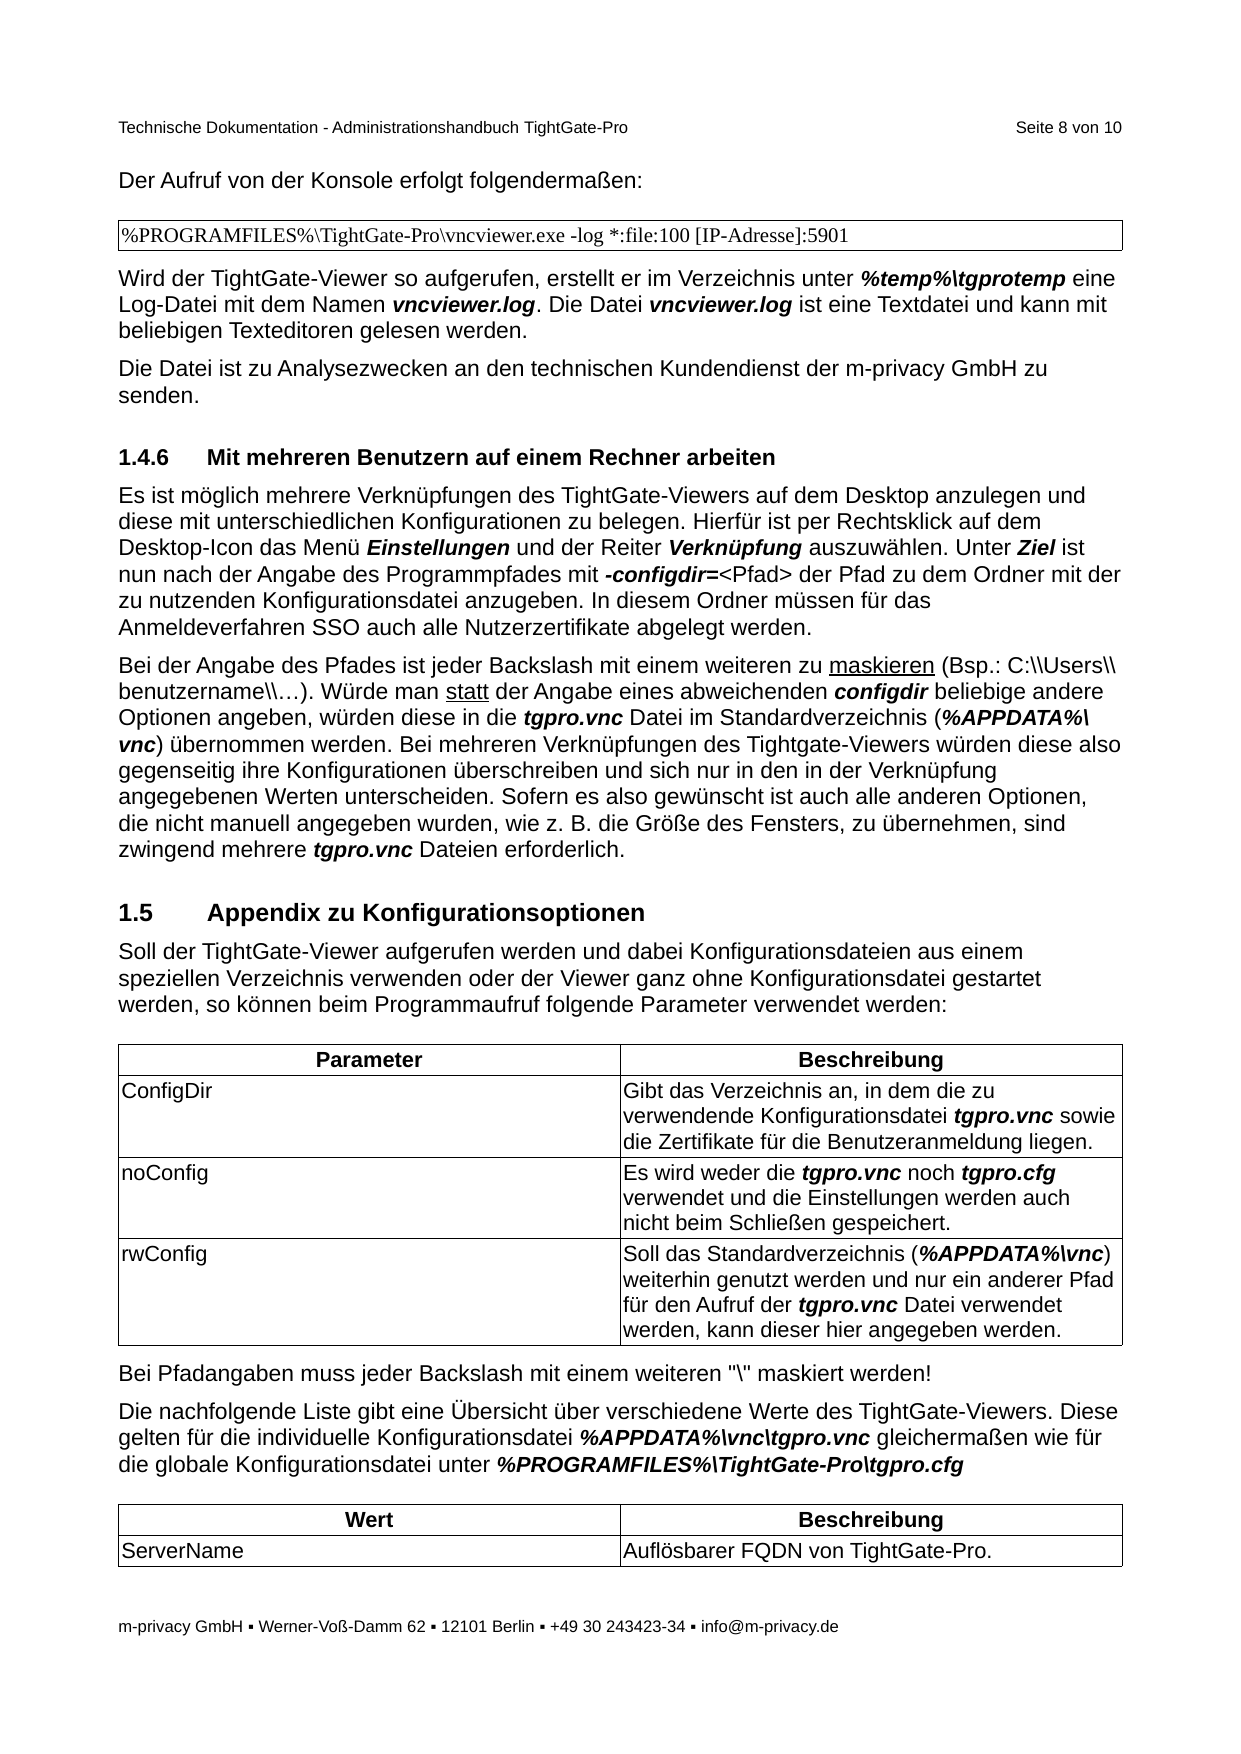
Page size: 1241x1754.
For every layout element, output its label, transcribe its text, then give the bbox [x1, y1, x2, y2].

table_cell Es wird weder die tgpro.vnc noch tgpro.cfg verwendet und die Einstellungen werden auch nicht beim Schließen gespeichert. [621, 1158, 1122, 1238]
table_cell Auflösbarer FQDN von TightGate-Pro. [621, 1536, 1122, 1566]
table_cell Gibt das Verzeichnis an, in dem die zu verwendende Konfigurationsdatei tgpro.vnc sowie die Zertifikate für die Benutzeranmeldung liegen. [621, 1076, 1122, 1157]
text Der Aufruf von der Konsole erfolgt folgendermaßen: [118, 167, 1122, 193]
table_cell ServerName [119, 1536, 620, 1566]
table_cell rwConfig [119, 1239, 620, 1345]
text Bei Pfadangaben muss jeder Backslash mit einem weiteren "\" maskiert werden! [118, 1360, 1122, 1386]
table_header Beschreibung [621, 1045, 1122, 1075]
table_cell Soll das Standardverzeichnis (%APPDATA%\vnc) weiterhin genutzt werden und nur ein anderer Pfad für den Aufruf der tgpro.vnc Datei verwendet werden, kann dieser hier angegeben werden. [621, 1239, 1122, 1345]
table_header Beschreibung [621, 1505, 1122, 1535]
table_header Wert [119, 1505, 620, 1535]
text Soll der TightGate-Viewer aufgerufen werden und dabei Konfigurationsdateien aus einem speziellen Verzeichnis verwenden oder der Viewer ganz ohne Konfigurationsdatei gestartet werden, so können beim Programmaufruf folgende Parameter verwendet werden: [118, 938, 1122, 1017]
table_cell noConfig [119, 1158, 620, 1238]
subtitle Mit mehreren Benutzern auf einem Rechner arbeiten [118, 443, 1122, 470]
text Es ist möglich mehrere Verknüpfungen des TightGate-Viewers auf dem Desktop anzulegen und diese mit unterschiedlichen Konfigurationen zu belegen. Hierfür ist per Rechtsklick auf dem Desktop-Icon das Menü Einstellungen und der Reiter Verknüpfung auszuwählen. Unter Ziel ist nun nach der Angabe des Programmpfades mit -configdir=<Pfad> der Pfad zu dem Ordner mit der zu nutzenden Konfigurationsdatei anzugeben. In diesem Ordner müssen für das Anmeldeverfahren SSO auch alle Nutzerzertifikate abgelegt werden. [118, 482, 1122, 640]
table_cell ConfigDir [119, 1076, 620, 1157]
subtitle Appendix zu Konfigurationsoptionen [118, 898, 1122, 927]
text Die nachfolgende Liste gibt eine Übersicht über verschiedene Werte des TightGate-Viewers. Diese gelten für die individuelle Konfigurationsdatei %APPDATA%\vnc\tgpro.vnc gleichermaßen wie für die globale Konfigurationsdatei unter %PROGRAMFILES%\TightGate-Pro\tgpro.cfg [118, 1398, 1122, 1477]
text Bei der Angabe des Pfades ist jeder Backslash mit einem weiteren zu maskieren (Bsp.: C:\\Users\\benutzername\\…). Würde man statt der Angabe eines abweichenden configdir beliebige andere Optionen angeben, würden diese in die tgpro.vnc Datei im Standardverzeichnis (%APPDATA%\vnc) übernommen werden. Bei mehreren Verknüpfungen des Tightgate-Viewers würden diese also gegenseitig ihre Konfigurationen überschreiben und sich nur in den in der Verknüpfung angegebenen Werten unterscheiden. Sofern es also gewünscht ist auch alle anderen Optionen, die nicht manuell angegeben wurden, wie z. B. die Größe des Fensters, zu übernehmen, sind zwingend mehrere tgpro.vnc Dateien erforderlich. [118, 652, 1122, 862]
table_header %PROGRAMFILES%\TightGate-Pro\vncviewer.exe -log *:file:100 [IP-Adresse]:5901 [119, 221, 1122, 250]
text Die Datei ist zu Analysezwecken an den technischen Kundendienst der m-privacy GmbH zu senden. [118, 355, 1122, 408]
text Wird der TightGate-Viewer so aufgerufen, erstellt er im Verzeichnis unter %temp%\tgprotemp eine Log-Datei mit dem Namen vncviewer.log. Die Datei vncviewer.log ist eine Textdatei und kann mit beliebigen Texteditoren gelesen werden. [118, 264, 1122, 344]
table_header Parameter [119, 1045, 620, 1075]
